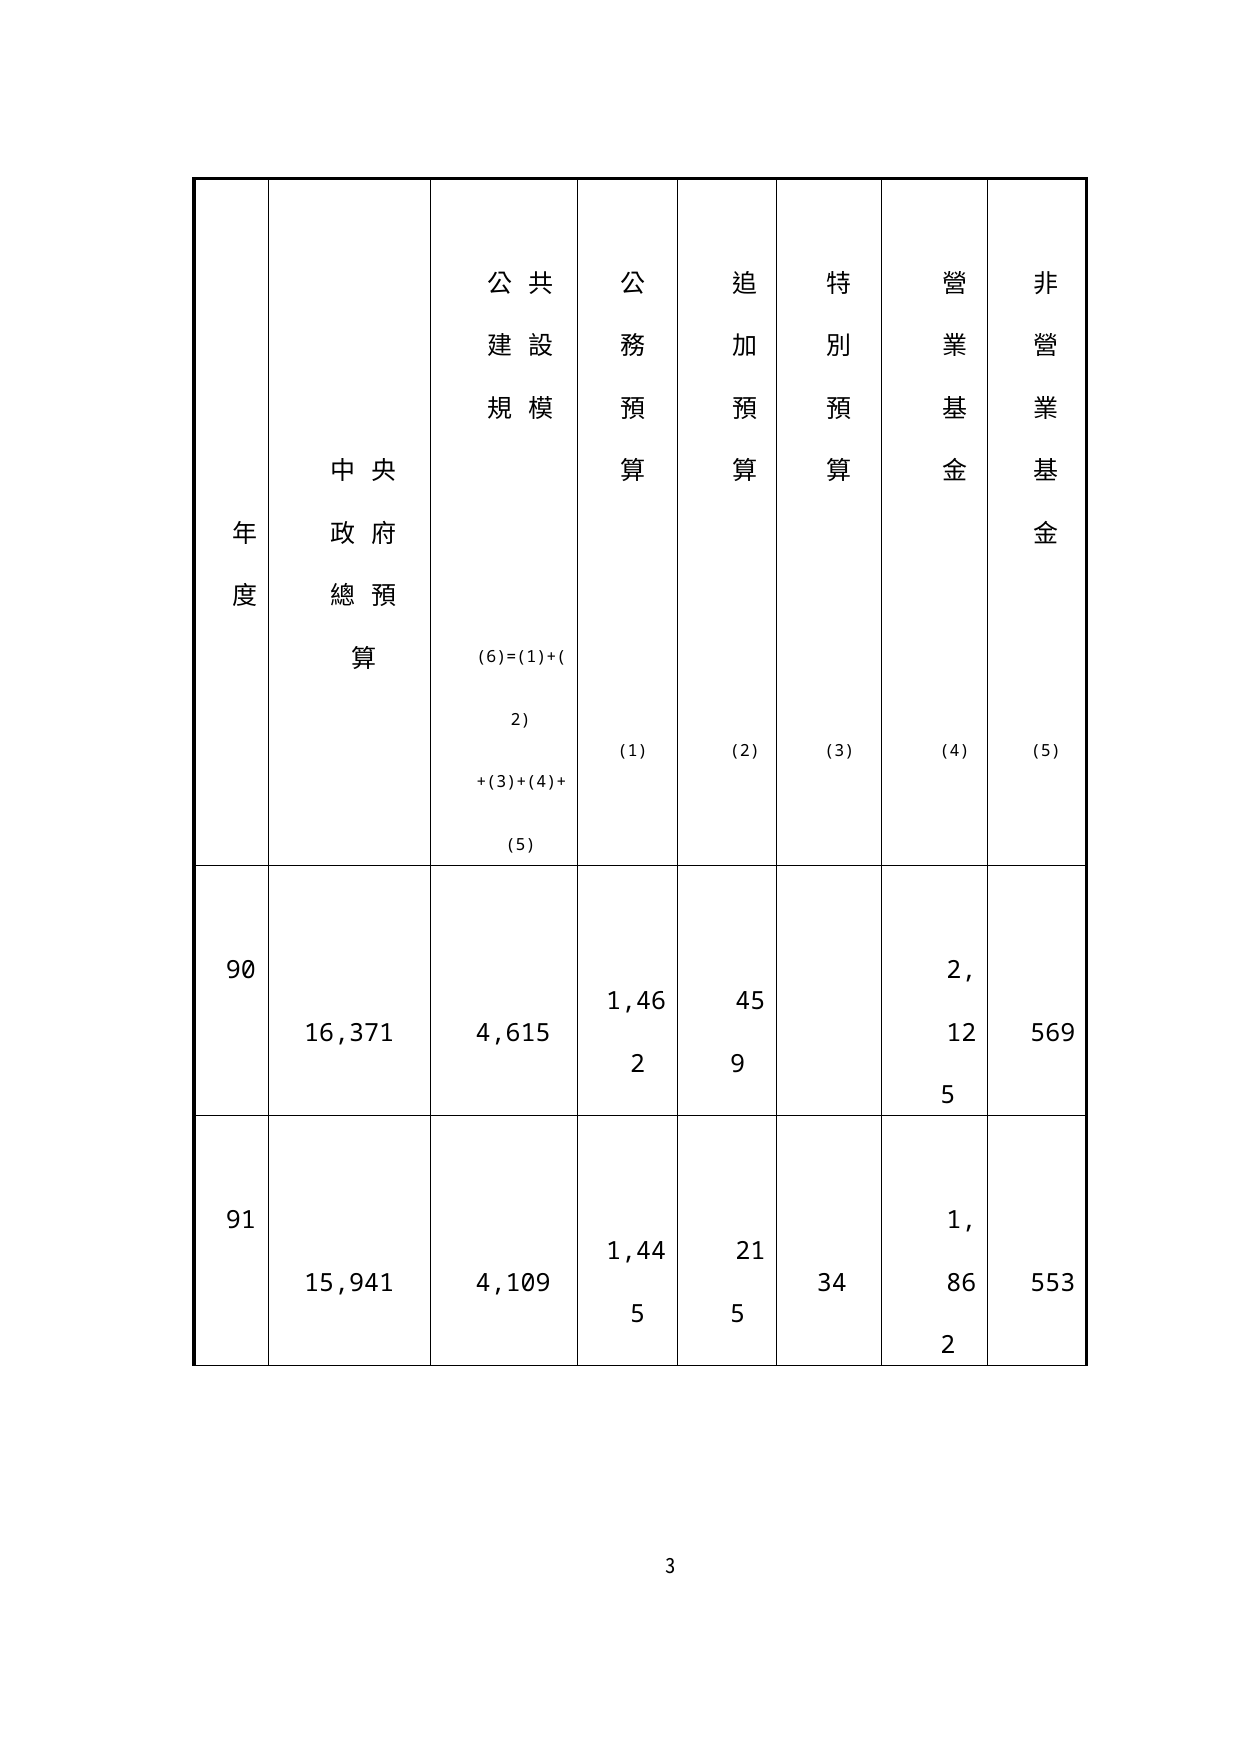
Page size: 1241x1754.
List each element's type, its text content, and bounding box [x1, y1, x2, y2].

table_header 營業 基金 [882, 180, 987, 552]
table_cell (4) [882, 552, 987, 865]
table_cell [777, 866, 881, 1115]
table_header 年度 [196, 180, 268, 865]
table_cell 4,109 [431, 1116, 577, 1365]
table_cell (6)=(1)+(2) +(3)+(4)+(5) [431, 552, 577, 865]
table_cell (1) [578, 552, 677, 865]
table_cell 553 [988, 1116, 1085, 1365]
table_cell 1,462 [578, 866, 677, 1115]
table_header 非營業 基金 [988, 180, 1085, 552]
table_cell 569 [988, 866, 1085, 1115]
table_header 中央政府 總預算 [269, 180, 430, 865]
table_cell 4,615 [431, 866, 577, 1115]
table_header 公共建設 規模 [431, 180, 577, 552]
table_cell (2) [678, 552, 776, 865]
table_cell (5) [988, 552, 1085, 865]
table_cell (3) [777, 552, 881, 865]
table_cell 1,445 [578, 1116, 677, 1365]
table_cell 215 [678, 1116, 776, 1365]
table_header 特別 預算 [777, 180, 881, 552]
table_cell 459 [678, 866, 776, 1115]
table_cell 16,371 [269, 866, 430, 1115]
table_header 公務 預算 [578, 180, 677, 552]
table_cell 2,125 [882, 866, 987, 1115]
table_cell 34 [777, 1116, 881, 1365]
table_cell 91 [196, 1116, 268, 1365]
table_header 追加 預算 [678, 180, 776, 552]
table_cell 90 [196, 866, 268, 1115]
table_cell 15,941 [269, 1116, 430, 1365]
table_cell 1,862 [882, 1116, 987, 1365]
